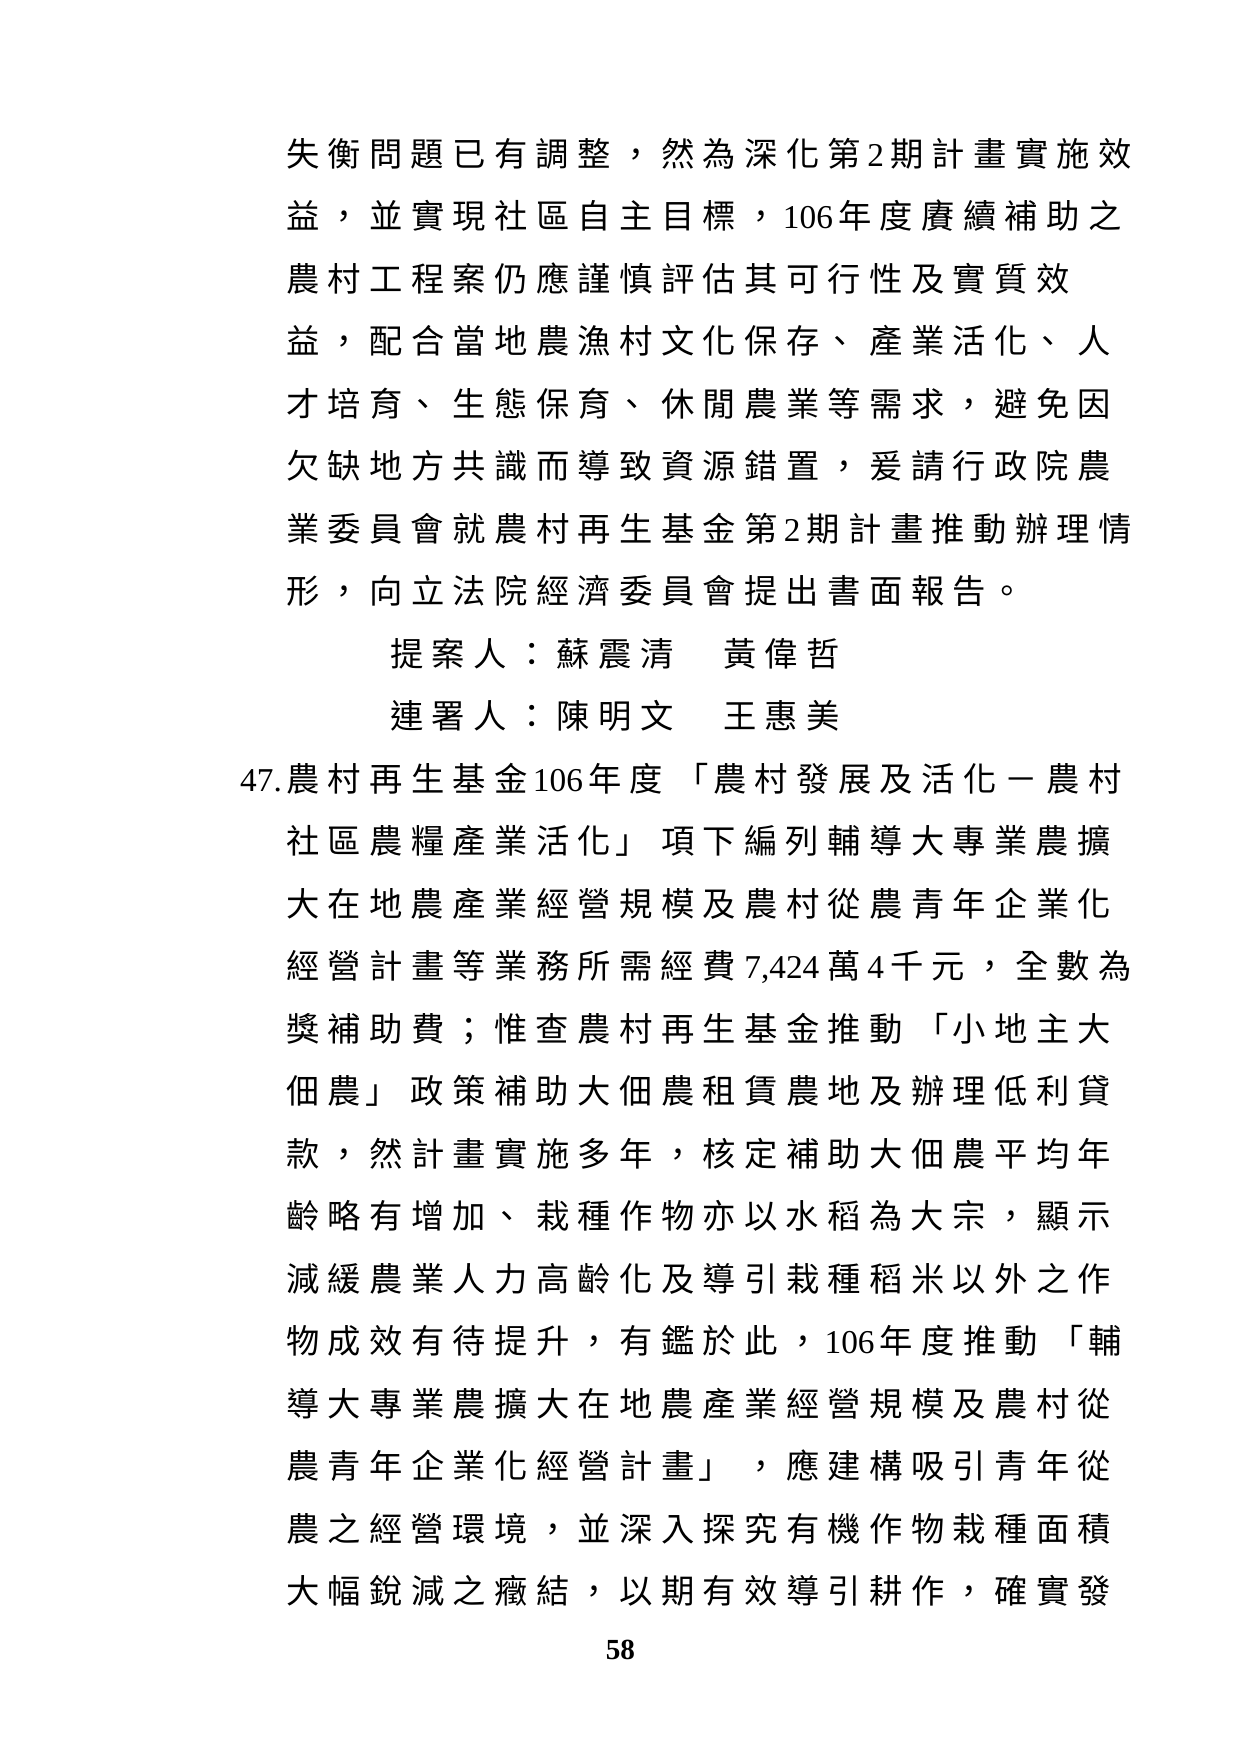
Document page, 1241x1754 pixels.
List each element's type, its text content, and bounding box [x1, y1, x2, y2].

text 提案人：蘇震清 黃偉哲 [382, 610, 1032, 673]
list 失衡問題已有調整，然為深化第2期計畫實施效益，並實現社區自主目標，106年度賡續補助之農村工程案仍應謹慎評估其可行性及實質效益，配合當地農漁村文化保存、產業活化、人才培育、生態保育、休閒農業等需求，避免因欠缺地方共識而導致資源錯置，爰請行政院農業委員會就農村再生基金第2期計畫推動辦理情形，向立法院經濟委員會提出書面報告。 [231, 110, 1136, 610]
text 連署人：陳明文 王惠美 [382, 673, 1032, 735]
list 農村再生基金106年度「農村發展及活化－農村社區農糧產業活化」項下編列輔導大專業農擴大在地農產業經營規模及農村從農青年企業化經營計畫等業務所需經費7,424萬4千元，全數為獎補助費；惟查農村再生基金推動「小地主大佃農」政策補助大佃農租賃農地及辦理低利貸款，然計畫實施多年，核定補助大佃農平均年齡略有增加、栽種作物亦以水稻為大宗，顯示減緩農業人力高齡化及導引栽種稻米以外之作物成效有待提升，有鑑於此，106年度推動「輔導大專業農擴大在地農產業經營規模及農村從農青年企業化經營計畫」，應建構吸引青年從農之經營環境，並深入探究有機作物栽種面積大幅銳減之癥結，以期有效導引耕作，確實發 [231, 735, 1136, 1610]
